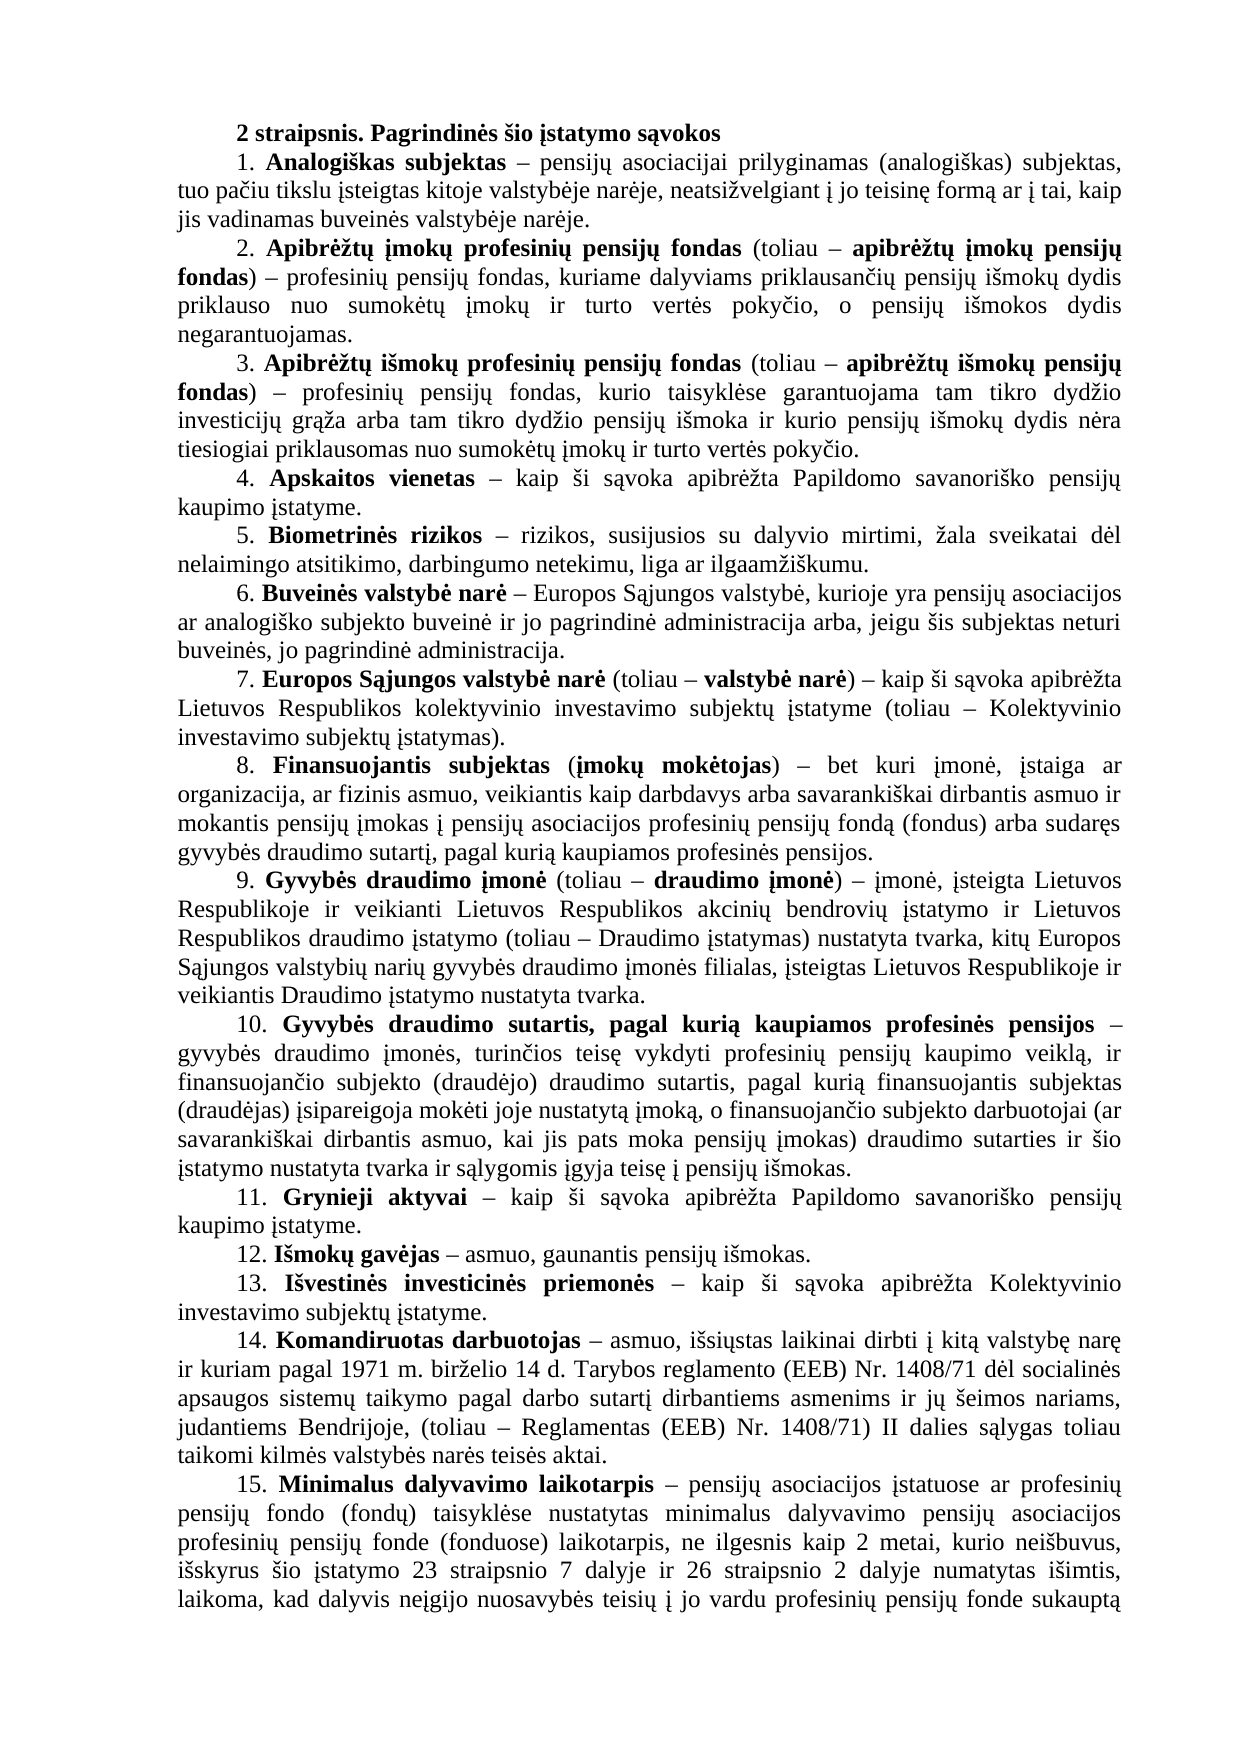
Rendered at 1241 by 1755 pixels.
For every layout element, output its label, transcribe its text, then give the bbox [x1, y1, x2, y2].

text 12. Išmokų gavėjas – asmuo, gaunantis pensijų išmokas. [177, 1239, 1122, 1268]
text 2 straipsnis. Pagrindinės šio įstatymo sąvokos [177, 118, 1122, 147]
text 7. Europos Sąjungos valstybė narė (toliau – valstybė narė) – kaip ši sąvoka apibrėžta Lietuvos Respublikos kolektyvinio investavimo subjektų įstatyme (toliau – Kolektyvinio investavimo subjektų įstatymas). [177, 664, 1122, 751]
text 2. Apibrėžtų įmokų profesinių pensijų fondas (toliau – apibrėžtų įmokų pensijų fondas) – profesinių pensijų fondas, kuriame dalyviams priklausančių pensijų išmokų dydis priklauso nuo sumokėtų įmokų ir turto vertės pokyčio, o pensijų išmokos dydis negarantuojamas. [177, 233, 1122, 348]
text 3. Apibrėžtų išmokų profesinių pensijų fondas (toliau – apibrėžtų išmokų pensijų fondas) – profesinių pensijų fondas, kurio taisyklėse garantuojama tam tikro dydžio investicijų grąža arba tam tikro dydžio pensijų išmoka ir kurio pensijų išmokų dydis nėra tiesiogiai priklausomas nuo sumokėtų įmokų ir turto vertės pokyčio. [177, 348, 1122, 463]
text 11. Grynieji aktyvai – kaip ši sąvoka apibrėžta Papildomo savanoriško pensijų kaupimo įstatyme. [177, 1182, 1122, 1239]
text 15. Minimalus dalyvavimo laikotarpis – pensijų asociacijos įstatuose ar profesinių pensijų fondo (fondų) taisyklėse nustatytas minimalus dalyvavimo pensijų asociacijos profesinių pensijų fonde (fonduose) laikotarpis, ne ilgesnis kaip 2 metai, kurio neišbuvus, išskyrus šio įstatymo 23 straipsnio 7 dalyje ir 26 straipsnio 2 dalyje numatytas išimtis, laikoma, kad dalyvis neįgijo nuosavybės teisių į jo vardu profesinių pensijų fonde sukauptą [177, 1469, 1122, 1613]
text 10. Gyvybės draudimo sutartis, pagal kurią kaupiamos profesinės pensijos – gyvybės draudimo įmonės, turinčios teisę vykdyti profesinių pensijų kaupimo veiklą, ir finansuojančio subjekto (draudėjo) draudimo sutartis, pagal kurią finansuojantis subjektas (draudėjas) įsipareigoja mokėti joje nustatytą įmoką, o finansuojančio subjekto darbuotojai (ar savarankiškai dirbantis asmuo, kai jis pats moka pensijų įmokas) draudimo sutarties ir šio įstatymo nustatyta tvarka ir sąlygomis įgyja teisę į pensijų išmokas. [177, 1009, 1122, 1182]
text 8. Finansuojantis subjektas (įmokų mokėtojas) – bet kuri įmonė, įstaiga ar organizacija, ar fizinis asmuo, veikiantis kaip darbdavys arba savarankiškai dirbantis asmuo ir mokantis pensijų įmokas į pensijų asociacijos profesinių pensijų fondą (fondus) arba sudaręs gyvybės draudimo sutartį, pagal kurią kaupiamos profesinės pensijos. [177, 751, 1122, 866]
text 5. Biometrinės rizikos – rizikos, susijusios su dalyvio mirtimi, žala sveikatai dėl nelaimingo atsitikimo, darbingumo netekimu, liga ar ilgaamžiškumu. [177, 521, 1122, 578]
text 14. Komandiruotas darbuotojas – asmuo, išsiųstas laikinai dirbti į kitą valstybę narę ir kuriam pagal 1971 m. birželio 14 d. Tarybos reglamento (EEB) Nr. 1408/71 dėl socialinės apsaugos sistemų taikymo pagal darbo sutartį dirbantiems asmenims ir jų šeimos nariams, judantiems Bendrijoje, (toliau – Reglamentas (EEB) Nr. 1408/71) II dalies sąlygas toliau taikomi kilmės valstybės narės teisės aktai. [177, 1326, 1122, 1469]
text 1. analogiškas subjektas – pensijų asociacijai prilyginamas (analogiškas) subjektas, tuo pačiu tikslu įsteigtas kitoje valstybėje narėje, neatsižvelgiant į jo teisinę formą ar į tai, kaip jis vadinamas buveinės valstybėje narėje. [177, 147, 1122, 233]
text 4. Apskaitos vienetas – kaip ši sąvoka apibrėžta Papildomo savanoriško pensijų kaupimo įstatyme. [177, 463, 1122, 521]
text 9. Gyvybės draudimo įmonė (toliau – draudimo įmonė) – įmonė, įsteigta Lietuvos Respublikoje ir veikianti Lietuvos Respublikos akcinių bendrovių įstatymo ir Lietuvos Respublikos draudimo įstatymo (toliau – Draudimo įstatymas) nustatyta tvarka, kitų Europos Sąjungos valstybių narių gyvybės draudimo įmonės filialas, įsteigtas Lietuvos Respublikoje ir veikiantis Draudimo įstatymo nustatyta tvarka. [177, 866, 1122, 1009]
text 6. Buveinės valstybė narė – Europos Sąjungos valstybė, kurioje yra pensijų asociacijos ar analogiško subjekto buveinė ir jo pagrindinė administracija arba, jeigu šis subjektas neturi buveinės, jo pagrindinė administracija. [177, 578, 1122, 664]
text 13. Išvestinės investicinės priemonės – kaip ši sąvoka apibrėžta Kolektyvinio investavimo subjektų įstatyme. [177, 1268, 1122, 1326]
